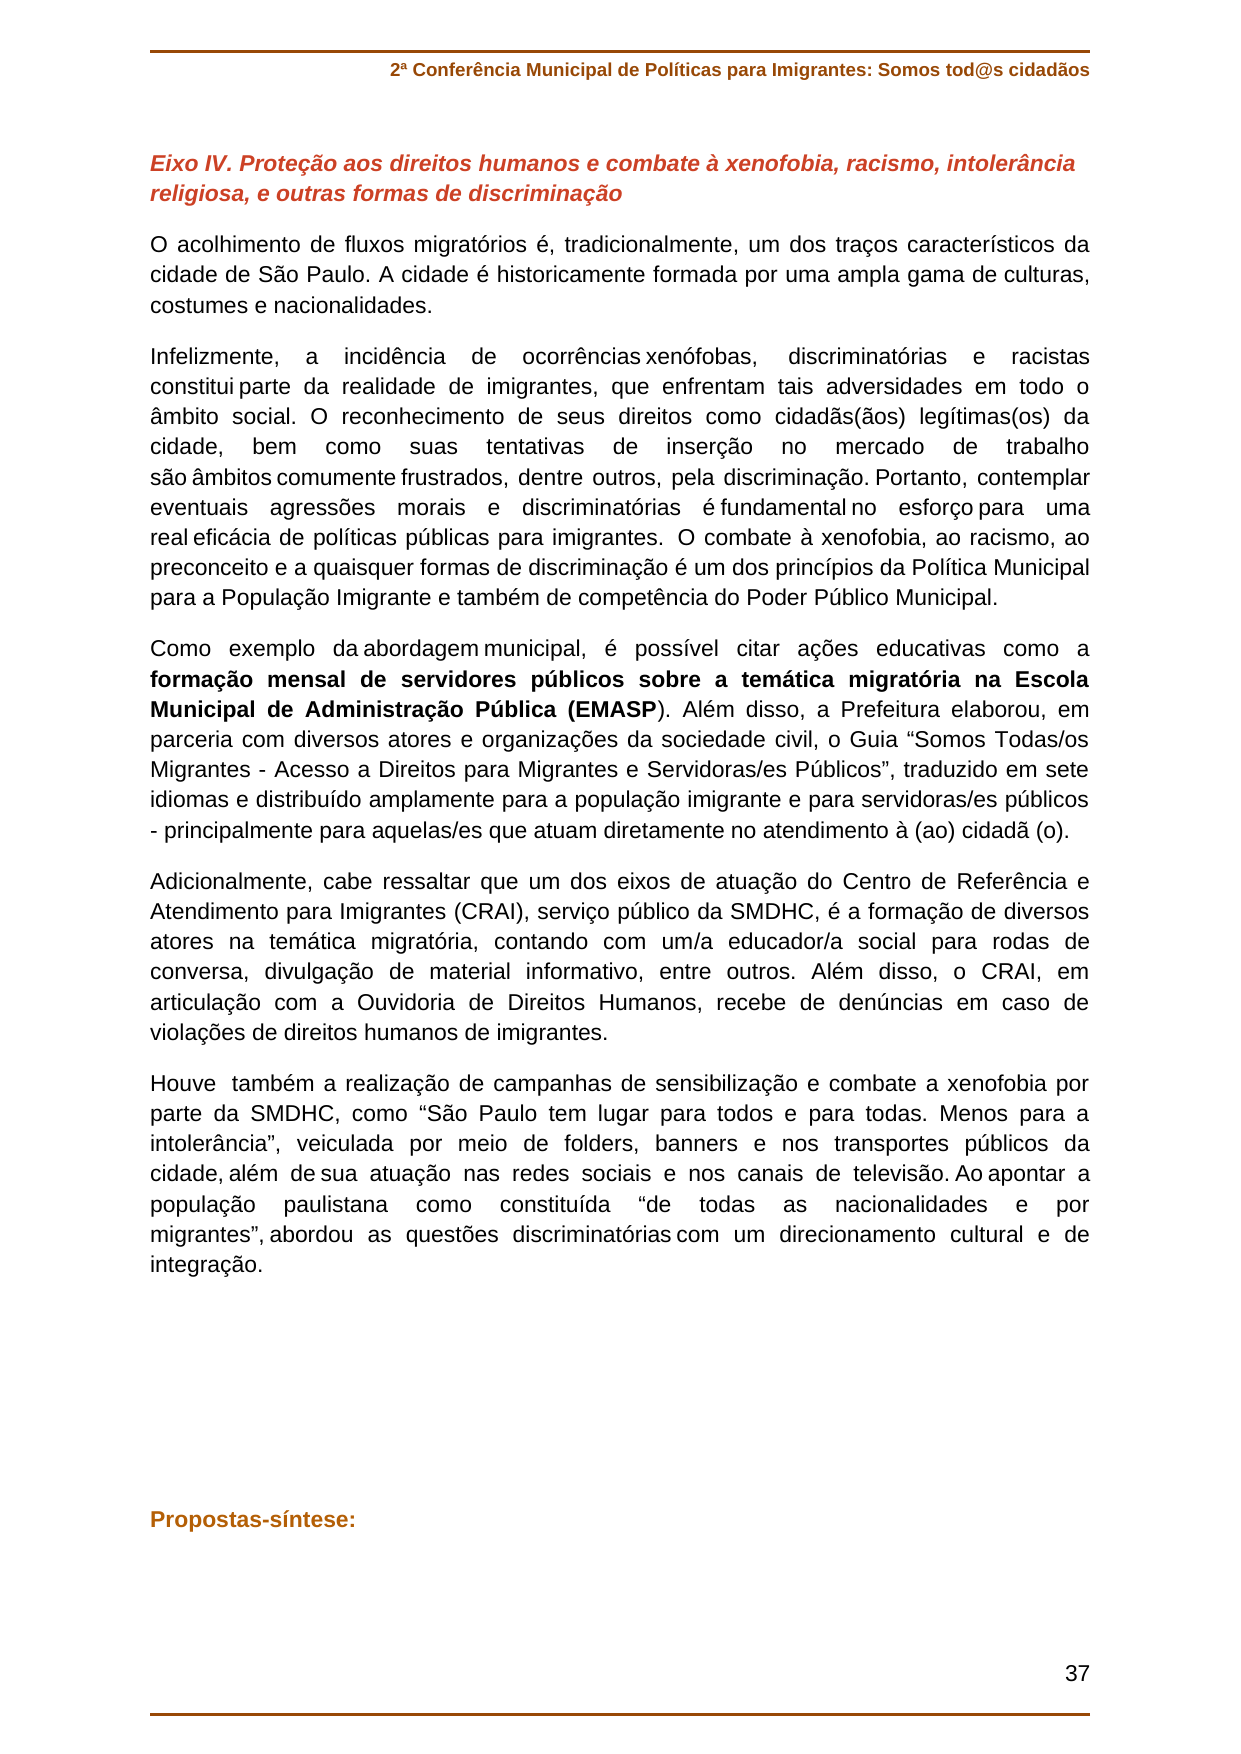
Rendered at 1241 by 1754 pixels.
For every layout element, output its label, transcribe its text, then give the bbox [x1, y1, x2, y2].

text Eixo IV. Proteção aos direitos humanos e combate à xenofobia, racismo, intolerância religiosa, e outras formas de discriminação [150, 150, 1090, 207]
text Houve também a realização de campanhas de sensibilização e combate a xenofobia por parte da SMDHC, como “São Paulo tem lugar para todos e para todas. Menos para a intolerância”, veiculada por meio de folders, banners e nos transportes públicos da cidade, além de sua atuação nas redes sociais e nos canais de televisão. Ao apontar a população paulistana como constituída “de todas as nacionalidades e por migrantes”, abordou as questões discriminatórias com um direcionamento cultural e de integração. [150, 1070, 1090, 1277]
text Adicionalmente, cabe ressaltar que um dos eixos de atuação do Centro de Referência e Atendimento para Imigrantes (CRAI), serviço público da SMDHC, é a formação de diversos atores na temática migratória, contando com um/a educador/a social para rodas de conversa, divulgação de material informativo, entre outros. Além disso, o CRAI, em articulação com a Ouvidoria de Direitos Humanos, recebe de denúncias em caso de violações de direitos humanos de imigrantes. [150, 868, 1090, 1045]
text Como exemplo da abordagem municipal, é possível citar ações educativas como a formação mensal de servidores públicos sobre a temática migratória na Escola Municipal de Administração Pública (EMASP). Além disso, a Prefeitura elaborou, em parceria com diversos atores e organizações da sociedade civil, o Guia “Somos Todas/os Migrantes - Acesso a Direitos para Migrantes e Servidoras/es Públicos”, traduzido em sete idiomas e distribuído amplamente para a população imigrante e para servidoras/es públicos - principalmente para aquelas/es que atuam diretamente no atendimento à (ao) cidadã (o). [150, 635, 1090, 843]
text Infelizmente, a incidência de ocorrências xenófobas, discriminatórias e racistas constitui parte da realidade de imigrantes, que enfrentam tais adversidades em todo o âmbito social. O reconhecimento de seus direitos como cidadãs(ãos) legítimas(os) da cidade, bem como suas tentativas de inserção no mercado de trabalho são âmbitos comumente frustrados, dentre outros, pela discriminação. Portanto, contemplar eventuais agressões morais e discriminatórias é fundamental no esforço para uma real eficácia de políticas públicas para imigrantes. O combate à xenofobia, ao racismo, ao preconceito e a quaisquer formas de discriminação é um dos princípios da Política Municipal para a População Imigrante e também de competência do Poder Público Municipal. [150, 343, 1090, 611]
text O acolhimento de fluxos migratórios é, tradicionalmente, um dos traços característicos da cidade de São Paulo. A cidade é historicamente formada por uma ampla gama de culturas, costumes e nacionalidades. [150, 231, 1090, 318]
text Propostas-síntese: [150, 1506, 1090, 1533]
